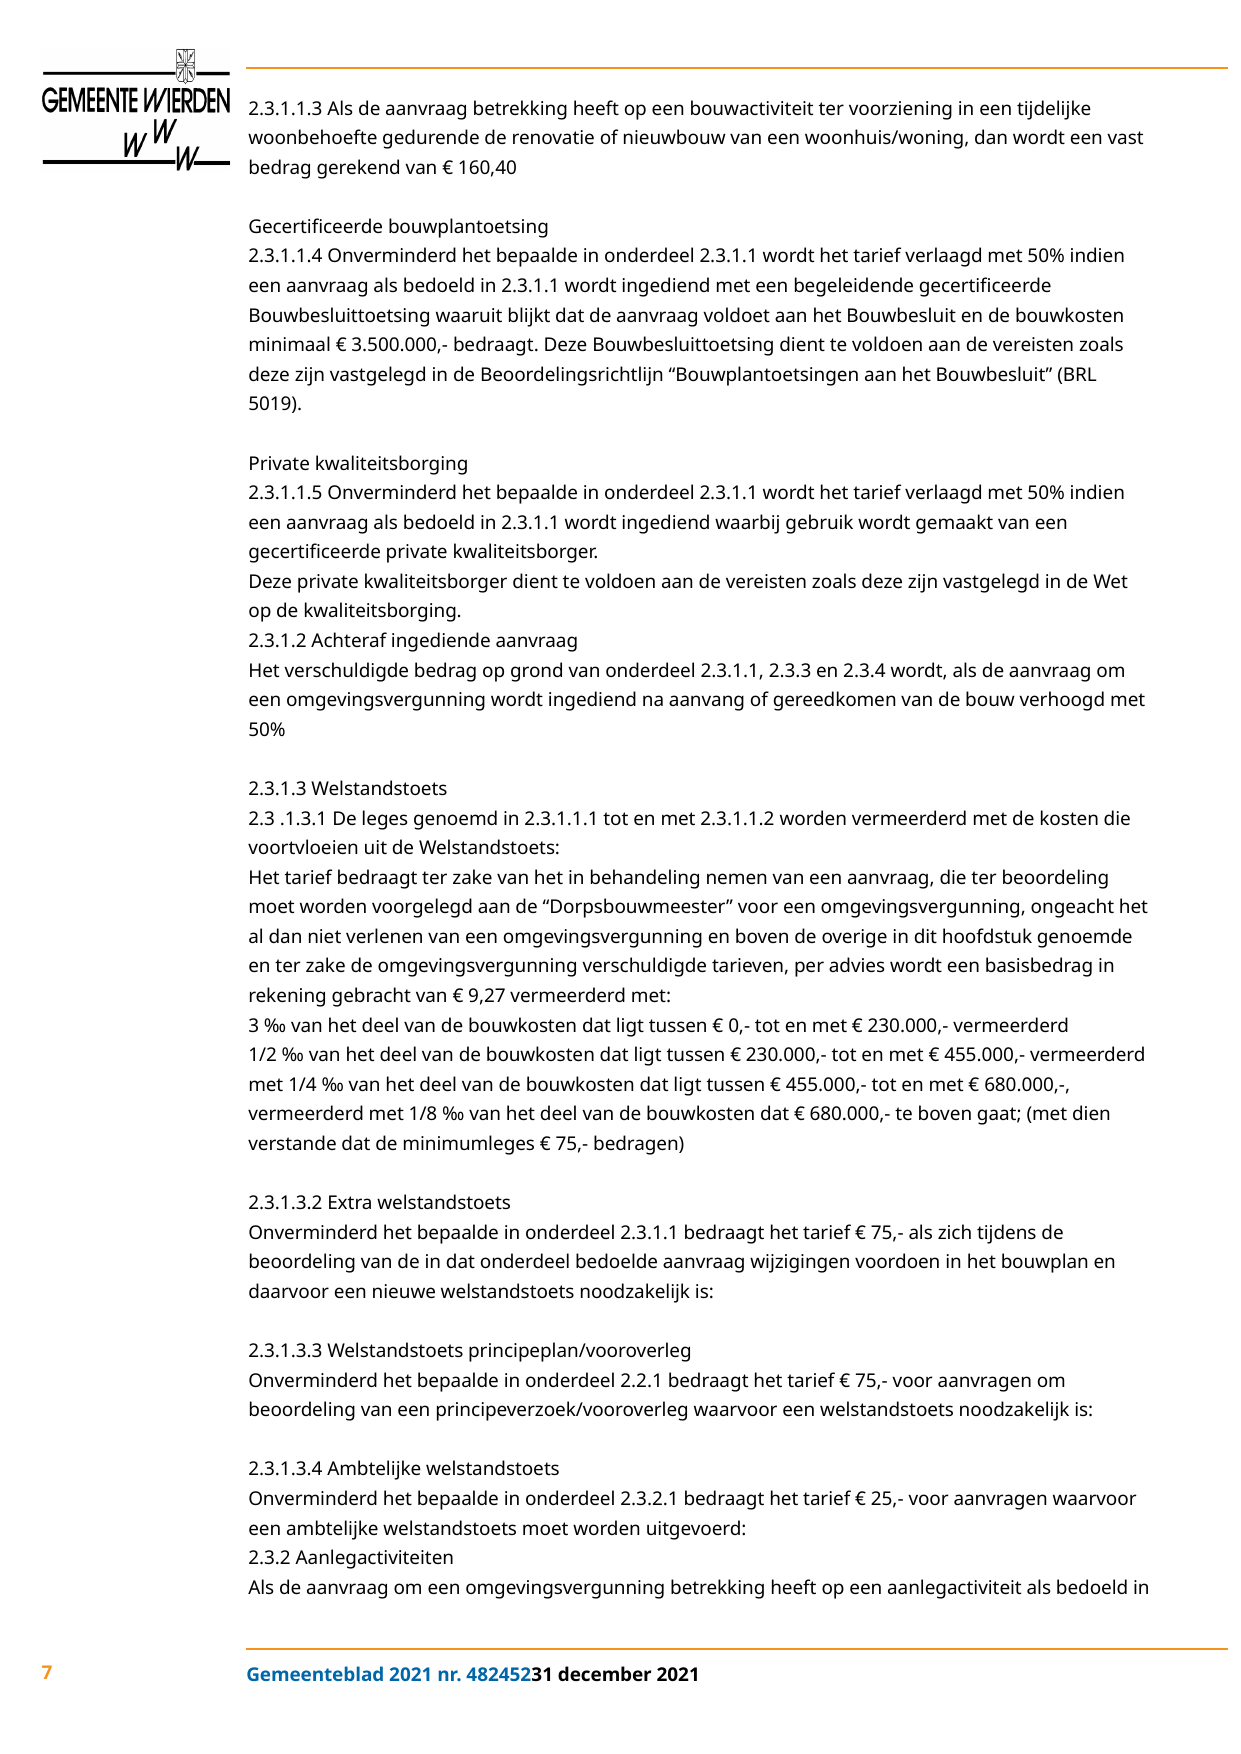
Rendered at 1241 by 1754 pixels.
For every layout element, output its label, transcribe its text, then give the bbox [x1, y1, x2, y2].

text Deze private kwaliteitsborger dient te voldoen aan de vereisten zoals deze zijn vastgelegd in de Wet op de kwaliteitsborging. [248, 568, 1152, 623]
text 2.3.1.1.3 Als de aanvraag betrekking heeft op een bouwactiviteit ter voorziening in een tijdelijke woonbehoefte gedurende de renovatie of nieuwbouw van een woonhuis/woning, dan wordt een vast bedrag gerekend van € 160,40 [248, 95, 1152, 180]
text 2.3.2 Aanlegactiviteiten [248, 1544, 1152, 1570]
text 2.3.1.3.4 Ambtelijke welstandstoets [248, 1456, 1152, 1481]
text 2.3.1.3 Welstandstoets [248, 775, 1152, 801]
text Private kwaliteitsborging [248, 450, 1152, 476]
text 2.3.1.1.5 Onverminderd het bepaalde in onderdeel 2.3.1.1 wordt het tarief verlaagd met 50% indien een aanvraag als bedoeld in 2.3.1.1 wordt ingediend waarbij gebruik wordt gemaakt van een gecertificeerde private kwaliteitsborger. [248, 479, 1152, 564]
text Het tarief bedraagt ter zake van het in behandeling nemen van een aanvraag, die ter beoordeling moet worden voorgelegd aan de “Dorpsbouwmeester” voor een omgevingsvergunning, ongeacht het al dan niet verlenen van een omgevingsvergunning en boven de overige in dit hoofdstuk genoemde en ter zake de omgevingsvergunning verschuldigde tarieven, per advies wordt een basisbedrag in rekening gebracht van € 9,27 vermeerderd met: [248, 864, 1152, 1008]
text 2.3 .1.3.1 De leges genoemd in 2.3.1.1.1 tot en met 2.3.1.1.2 worden vermeerderd met de kosten die voortvloeien uit de Welstandstoets: [248, 805, 1152, 860]
text Onverminderd het bepaalde in onderdeel 2.3.1.1 bedraagt het tarief € 75,- als zich tijdens de beoordeling van de in dat onderdeel bedoelde aanvraag wijzigingen voordoen in het bouwplan en daarvoor een nieuwe welstandstoets noodzakelijk is: [248, 1219, 1152, 1304]
text 2.3.1.2 Achteraf ingediende aanvraag [248, 627, 1152, 653]
text 1/2 ‰ van het deel van de bouwkosten dat ligt tussen € 230.000,- tot en met € 455.000,- vermeerderd met 1/4 ‰ van het deel van de bouwkosten dat ligt tussen € 455.000,- tot en met € 680.000,-, vermeerderd met 1/8 ‰ van het deel van de bouwkosten dat € 680.000,- te boven gaat; (met dien verstande dat de minimumleges € 75,- bedragen) [248, 1041, 1152, 1156]
text 2.3.1.3.2 Extra welstandstoets [248, 1189, 1152, 1215]
text 2.3.1.1.4 Onverminderd het bepaalde in onderdeel 2.3.1.1 wordt het tarief verlaagd met 50% indien een aanvraag als bedoeld in 2.3.1.1 wordt ingediend met een begeleidende gecertificeerde Bouwbesluittoetsing waaruit blijkt dat de aanvraag voldoet aan het Bouwbesluit en de bouwkosten minimaal € 3.500.000,- bedraagt. Deze Bouwbesluittoetsing dient te voldoen aan de vereisten zoals deze zijn vastgelegd in de Beoordelingsrichtlijn “Bouwplantoetsingen aan het Bouwbesluit” (BRL 5019). [248, 243, 1152, 416]
picture [41, 47, 231, 172]
text Als de aanvraag om een omgevingsvergunning betrekking heeft op een aanlegactiviteit als bedoeld in [248, 1574, 1152, 1600]
text Het verschuldigde bedrag op grond van onderdeel 2.3.1.1, 2.3.3 en 2.3.4 wordt, als de aanvraag om een omgevingsvergunning wordt ingediend na aanvang of gereedkomen van de bouw verhoogd met 50% [248, 657, 1152, 742]
text Onverminderd het bepaalde in onderdeel 2.3.2.1 bedraagt het tarief € 25,- voor aanvragen waarvoor een ambtelijke welstandstoets moet worden uitgevoerd: [248, 1485, 1152, 1541]
text Gecertificeerde bouwplantoetsing [248, 213, 1152, 239]
text Onverminderd het bepaalde in onderdeel 2.2.1 bedraagt het tarief € 75,- voor aanvragen om beoordeling van een principeverzoek/vooroverleg waarvoor een welstandstoets noodzakelijk is: [248, 1367, 1152, 1422]
text 3 ‰ van het deel van de bouwkosten dat ligt tussen € 0,- tot en met € 230.000,- vermeerderd [248, 1012, 1152, 1038]
text 2.3.1.3.3 Welstandstoets principeplan/vooroverleg [248, 1337, 1152, 1363]
